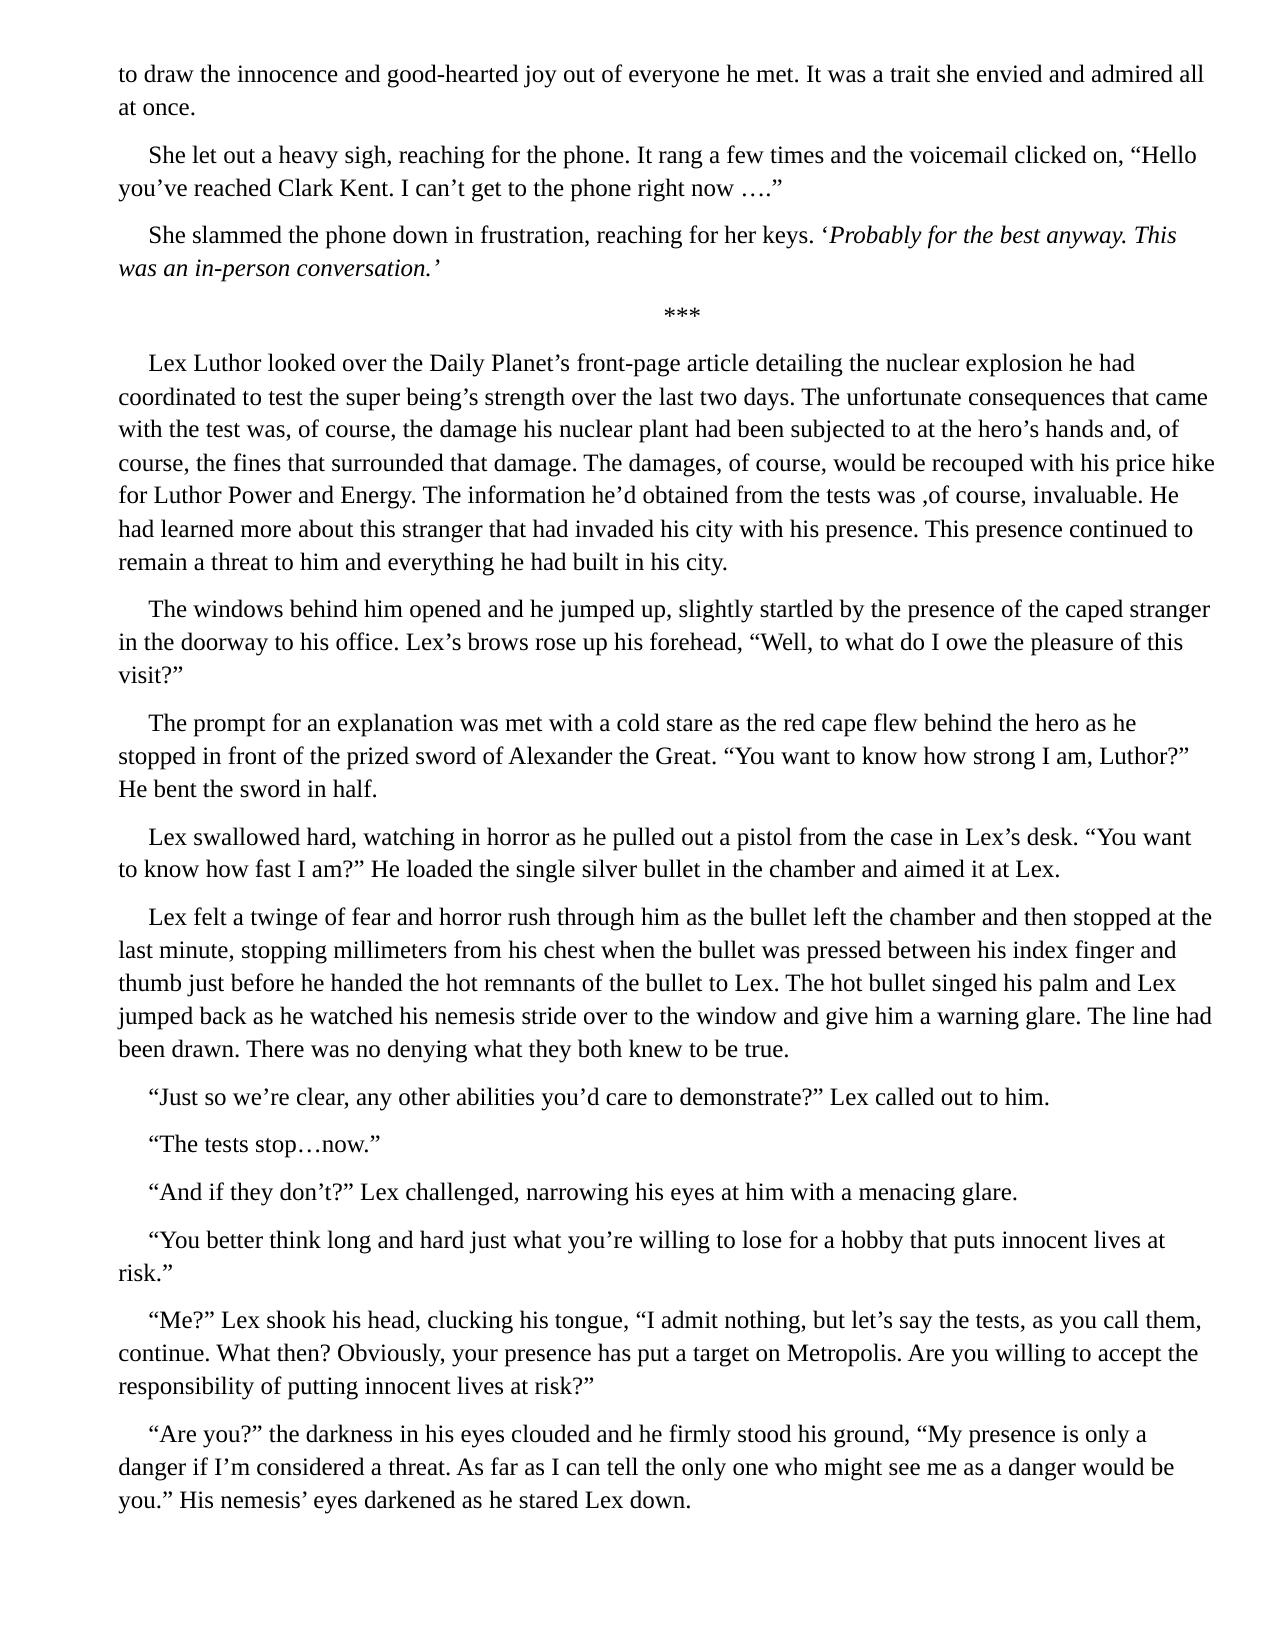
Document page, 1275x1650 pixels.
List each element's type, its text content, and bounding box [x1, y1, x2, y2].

text *** [118, 301, 1216, 330]
text The windows behind him opened and he jumped up, slightly startled by the presence of the caped stranger in the doorway to his office. Lex’s brows rose up his forehead, “Well, to what do I owe the pleasure of this visit?” [118, 594, 1216, 689]
text to draw the innocence and good-hearted joy out of everyone he met. It was a trait she envied and admired all at once. [118, 59, 1216, 121]
text “Me?” Lex shook his head, clucking his tongue, “I admit nothing, but let’s say the tests, as you call them, continue. What then? Obviously, your presence has put a target on Metropolis. Are you willing to accept the responsibility of putting innocent lives at risk?” [118, 1305, 1216, 1400]
text She slammed the phone down in frustration, reaching for her keys. ‘Probably for the best anyway. This was an in-person conversation.’ [118, 220, 1216, 282]
text “And if they don’t?” Lex challenged, narrowing his eyes at him with a menacing glare. [118, 1177, 1216, 1206]
text “The tests stop…now.” [118, 1129, 1216, 1158]
text “You better think long and hard just what you’re willing to lose for a hobby that puts innocent lives at risk.” [118, 1225, 1216, 1286]
text Lex Luthor looked over the Daily Planet’s front-page article detailing the nuclear explosion he had coordinated to test the super being’s strength over the last two days. The unfortunate consequences that came with the test was, of course, the damage his nuclear plant had been subjected to at the hero’s hands and, of course, the fines that surrounded that damage. The damages, of course, would be recouped with his price hike for Luthor Power and Energy. The information he’d obtained from the tests was ,of course, invaluable. He had learned more about this stranger that had invaded his city with his presence. This presence continued to remain a threat to him and everything he had built in his city. [118, 348, 1216, 575]
text “Just so we’re clear, any other abilities you’d care to demonstrate?” Lex called out to him. [118, 1082, 1216, 1111]
text Lex felt a twinge of fear and horror rush through him as the bullet left the chamber and then stopped at the last minute, stopping millimeters from his chest when the bullet was pressed between his index finger and thumb just before he handed the hot remnants of the bullet to Lex. The hot bullet singed his palm and Lex jumped back as he watched his nemesis stride over to the window and give him a warning glare. The line had been drawn. There was no denying what they both knew to be true. [118, 902, 1216, 1063]
text Lex swallowed hard, watching in horror as he pulled out a pistol from the case in Lex’s desk. “You want to know how fast I am?” He loaded the single silver bullet in the chamber and aimed it at Lex. [118, 822, 1216, 883]
text “Are you?” the darkness in his eyes clouded and he firmly stood his ground, “My presence is only a danger if I’m considered a threat. As far as I can tell the only one who might see me as a danger would be you.” His nemesis’ eyes darkened as he stared Lex down. [118, 1419, 1216, 1514]
text The prompt for an explanation was met with a cold stare as the red cape flew behind the hero as he stopped in front of the prized sword of Alexander the Great. “You want to know how strong I am, Luthor?” He bent the sword in half. [118, 708, 1216, 803]
text She let out a heavy sigh, reaching for the phone. It rang a few times and the voicemail clicked on, “Hello you’ve reached Clark Kent. I can’t get to the phone right now ….” [118, 140, 1216, 201]
